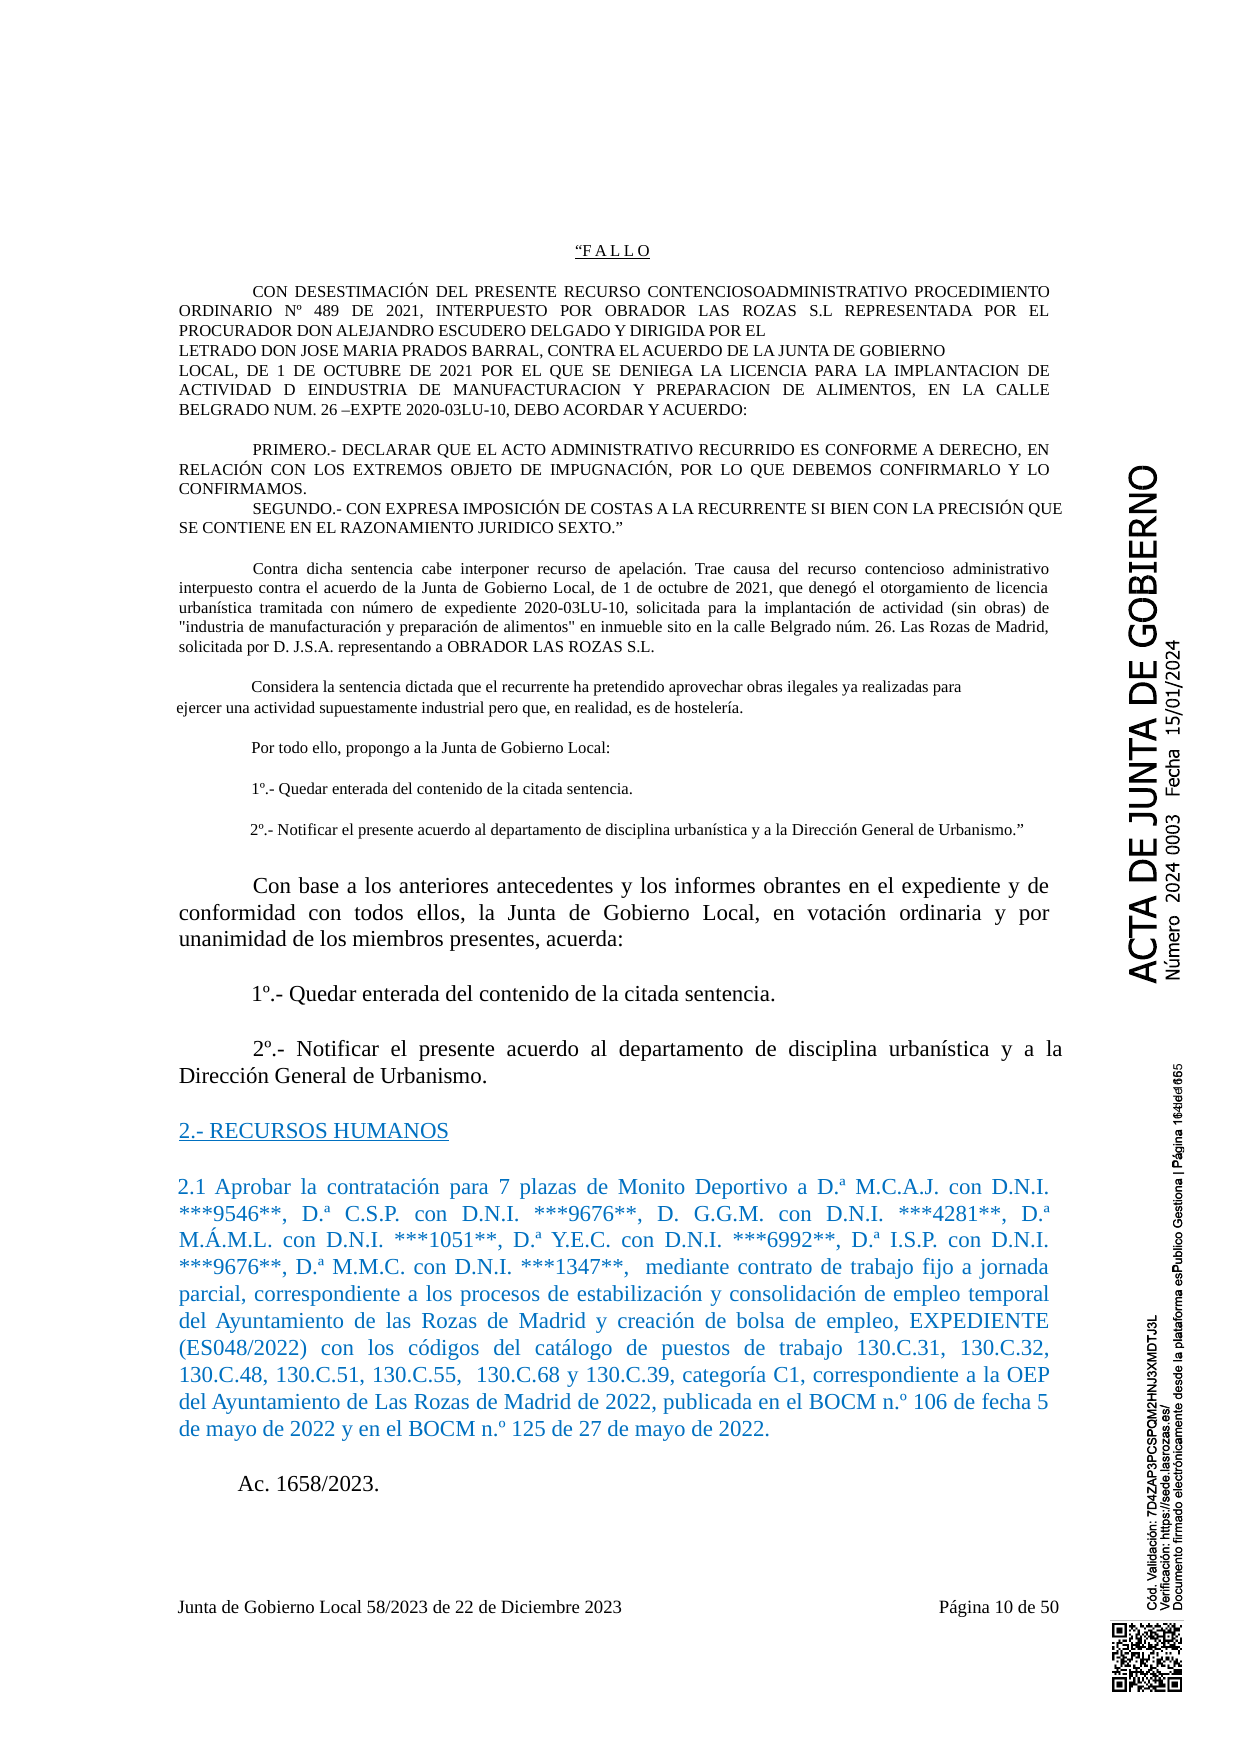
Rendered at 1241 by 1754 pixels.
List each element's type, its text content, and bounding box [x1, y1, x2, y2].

text ejercer una actividad supuestamente industrial pero que, en realidad, es de hostelería. [176, 697, 1064, 717]
text Contra dicha sentencia cabe interponer recurso de apelación. Trae causa del recurso contencioso administrativo interpuesto contra el acuerdo de la Junta de Gobierno Local, de 1 de octubre de 2021, que denegó el otorgamiento de licencia urbanística tramitada con número de expediente 2020-03LU-10, solicitada para la implantación de actividad (sin obras) de "industria de manufacturación y preparación de alimentos" en inmueble sito en la calle Belgrado núm. 26. Las Rozas de Madrid, solicitada por D. J.S.A. representando a OBRADOR LAS ROZAS S.L. [179, 559, 1051, 656]
text PRIMERO.- DECLARAR QUE EL ACTO ADMINISTRATIVO RECURRIDO ES CONFORME A DERECHO, EN RELACIÓN CON LOS EXTREMOS OBJETO DE IMPUGNACIÓN, POR LO QUE DEBEMOS CONFIRMARLO Y LO CONFIRMAMOS. [179, 440, 1051, 498]
subtitle 2.- RECURSOS HUMANOS [179, 1117, 1064, 1143]
text LETRADO DON JOSE MARIA PRADOS BARRAL, CONTRA EL ACUERDO DE LA JUNTA DE GOBIERNO [179, 341, 1064, 360]
text Por todo ello, propongo a la Junta de Gobierno Local: [251, 738, 1064, 757]
text 1º.- Quedar enterada del contenido de la citada sentencia. [251, 779, 1064, 798]
text 1º.- Quedar enterada del contenido de la citada sentencia. [251, 980, 1064, 1007]
text CON DESESTIMACIÓN DEL PRESENTE RECURSO CONTENCIOSOADMINISTRATIVO PROCEDIMIENTO ORDINARIO Nº 489 DE 2021, INTERPUESTO POR OBRADOR LAS ROZAS S.L REPRESENTADA POR EL PROCURADOR DON ALEJANDRO ESCUDERO DELGADO Y DIRIGIDA POR EL [179, 282, 1051, 340]
text 2.1 Aprobar la contratación para 7 plazas de Monito Deportivo a D.ª M.C.A.J. con D.N.I. ***9546**, D.ª C.S.P. con D.N.I. ***9676**, D. G.G.M. con D.N.I. ***4281**, D.ª M.Á.M.L. con D.N.I. ***1051**, D.ª Y.E.C. con D.N.I. ***6992**, D.ª I.S.P. con D.N.I. ***9676**, D.ª M.M.C. con D.N.I. ***1347**, mediante contrato de trabajo fijo a jornada parcial, correspondiente a los procesos de estabilización y consolidación de empleo temporal del Ayuntamiento de las Rozas de Madrid y creación de bolsa de empleo, EXPEDIENTE (ES048/2022) con los códigos del catálogo de puestos de trabajo 130.C.31, 130.C.32, 130.C.48, 130.C.51, 130.C.55, 130.C.68 y 130.C.39, categoría C1, correspondiente a la OEP del Ayuntamiento de Las Rozas de Madrid de 2022, publicada en el BOCM n.º 106 de fecha 5 de mayo de 2022 y en el BOCM n.º 125 de 27 de mayo de 2022. [177, 1173, 1051, 1441]
text SEGUNDO.- CON EXPRESA IMPOSICIÓN DE COSTAS A LA RECURRENTE SI BIEN CON LA PRECISIÓN QUE SE CONTIENE EN EL RAZONAMIENTO JURIDICO SEXTO.” [179, 499, 1064, 537]
text LOCAL, DE 1 DE OCTUBRE DE 2021 POR EL QUE SE DENIEGA LA LICENCIA PARA LA IMPLANTACION DE ACTIVIDAD D EINDUSTRIA DE MANUFACTURACION Y PREPARACION DE ALIMENTOS, EN LA CALLE BELGRADO NUM. 26 –EXPTE 2020-03LU-10, DEBO ACORDAR Y ACUERDO: [179, 361, 1051, 419]
text 2º.- Notificar el presente acuerdo al departamento de disciplina urbanística y a la Dirección General de Urbanismo. [178, 1035, 1064, 1088]
text “F A L L O [209, 241, 1019, 260]
text Con base a los anteriores antecedentes y los informes obrantes en el expediente y de conformidad con todos ellos, la Junta de Gobierno Local, en votación ordinaria y por unanimidad de los miembros presentes, acuerda: [178, 872, 1050, 952]
text Ac. 1658/2023. [178, 1470, 1051, 1496]
text 2º.- Notificar el presente acuerdo al departamento de disciplina urbanística y a la Dirección General de Urbanismo.” [176, 820, 1064, 839]
text Considera la sentencia dictada que el recurrente ha pretendido aprovechar obras ilegales ya realizadas para [251, 677, 1064, 696]
